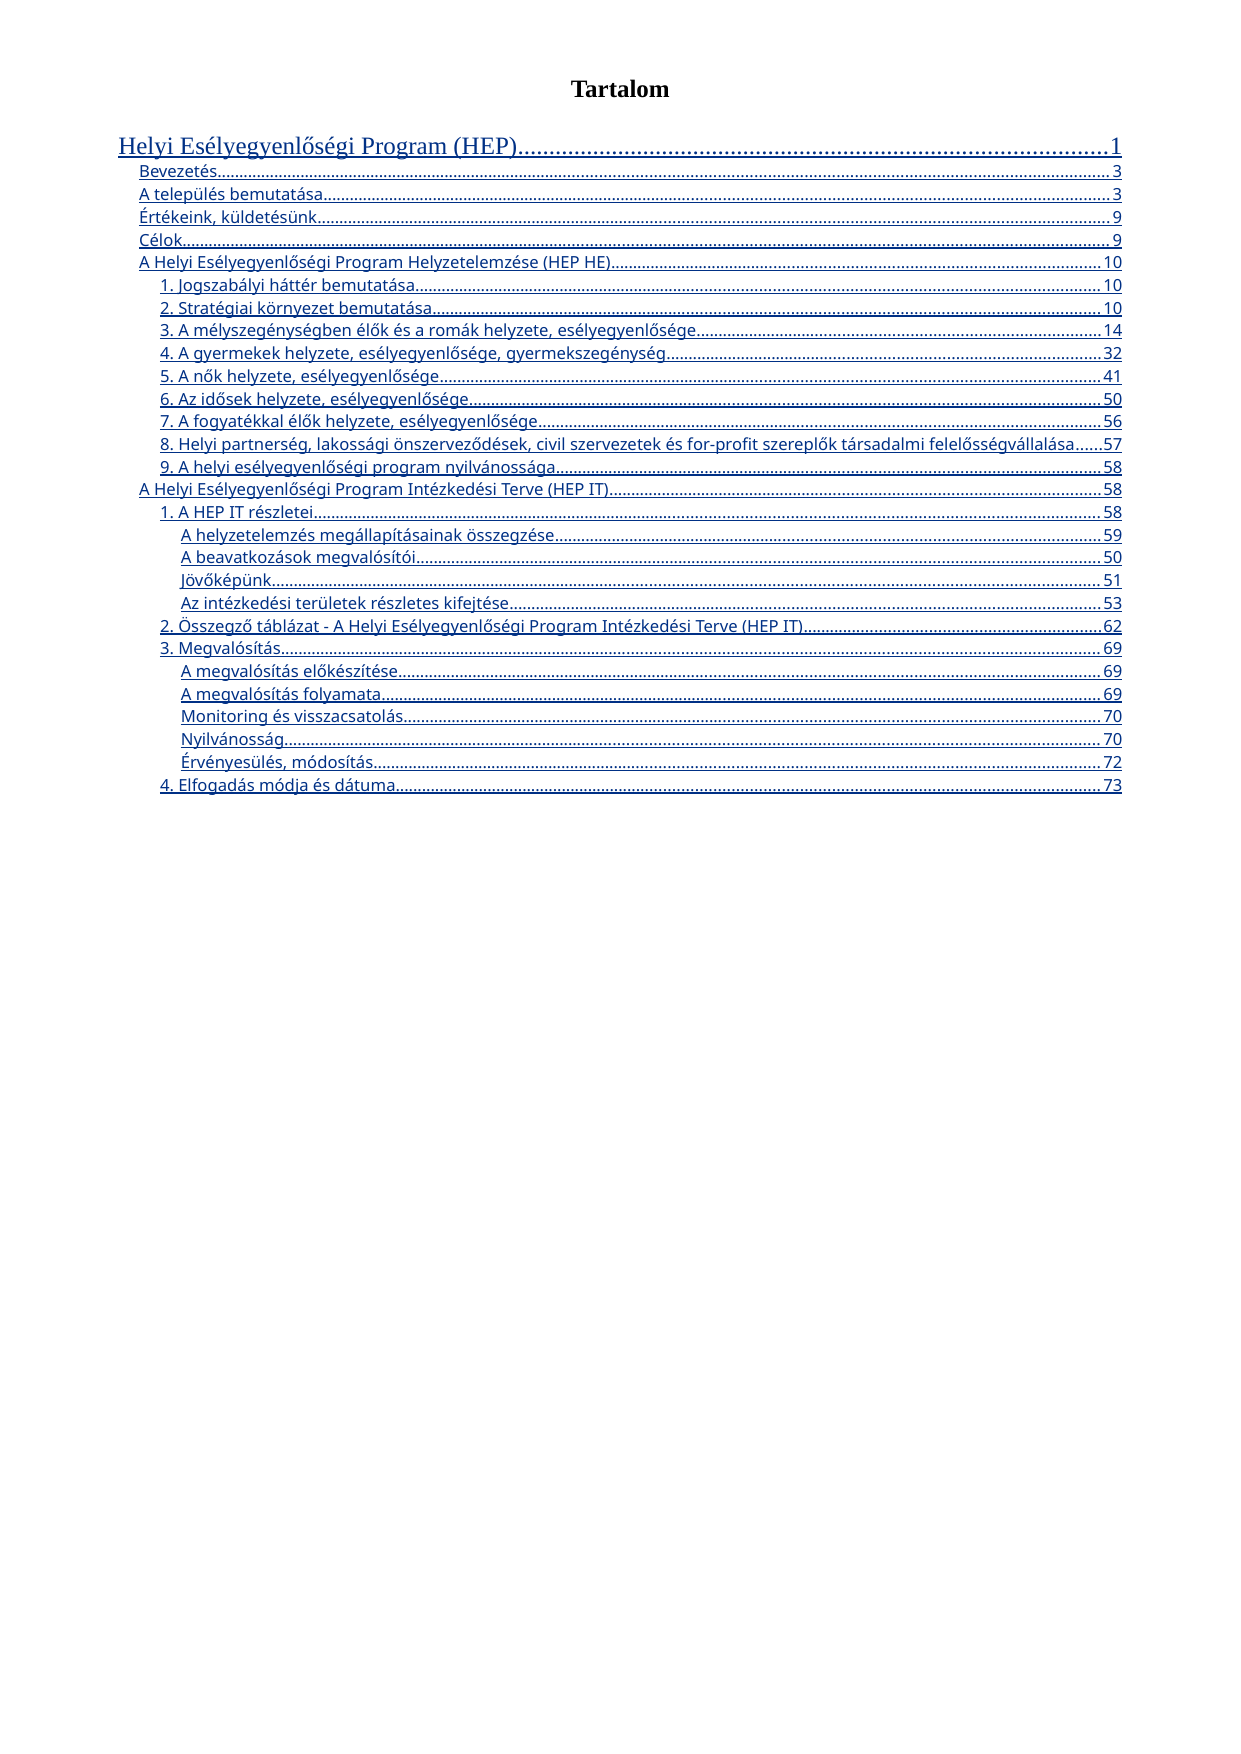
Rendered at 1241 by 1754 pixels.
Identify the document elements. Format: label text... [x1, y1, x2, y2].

text Érvényesülés, módosítás 72 [181, 750, 1122, 770]
text 3. Megvalósítás 69 [160, 637, 1122, 656]
text A helyzetelemzés megállapításainak összegzése 59 [181, 523, 1122, 543]
text A beavatkozások megvalósítói 50 [181, 546, 1122, 565]
text 5. A nők helyzete, esélyegyenlősége 41 [428, 364, 1122, 384]
text 7. A fogyatékkal élők helyzete, esélyegyenlősége 56 [160, 410, 1122, 429]
text Monitoring és visszacsatolás 70 [181, 705, 1122, 724]
text 9. A helyi esélyegyenlőségi program nyilvánossága 58 [160, 455, 1122, 474]
text 4. Elfogadás módja és dátuma 73 [160, 773, 1122, 792]
text 1. Jogszabályi háttér bemutatása 10 [481, 273, 1122, 293]
text A település bemutatása 3 [481, 183, 1122, 202]
text 4. A gyermekek helyzete, esélyegyenlősége, gyermekszegénység 32 [481, 342, 1122, 361]
text 2. Stratégiai környezet bemutatása 10 [481, 296, 1122, 315]
text A megvalósítás előkészítése 69 [181, 659, 1122, 679]
text Helyi Esélyegyenlőségi Program (HEP) 1 [118, 131, 1122, 156]
text 6. Az idősek helyzete, esélyegyenlősége 50 [160, 387, 1122, 406]
text 1. A HEP IT részletei 58 [160, 501, 1122, 520]
text A megvalósítás folyamata 69 [181, 682, 1122, 701]
text Jövőképünk 51 [181, 569, 1122, 588]
text 3. A mélyszegénységben élők és a romák helyzete, esélyegyenlősége 14 [481, 319, 1122, 338]
text Az intézkedési területek részletes kifejtése 53 [181, 591, 1122, 611]
text 2. Összegző táblázat - A Helyi Esélyegyenlőségi Program Intézkedési Terve (HEP IT) 62 [160, 614, 1122, 633]
text Tartalom [118, 74, 1122, 102]
text Célok 9 [481, 228, 1122, 247]
text A Helyi Esélyegyenlőségi Program Helyzetelemzése (HEP HE) 10 [481, 251, 1122, 270]
text Értékeink, küldetésünk 9 [481, 205, 1122, 225]
text Nyilvánosság 70 [181, 728, 1122, 747]
text Bevezetés 3 [481, 160, 1122, 179]
text 8. Helyi partnerség, lakossági önszerveződések, civil szervezetek és for-profit szereplők társadalmi felelősségvállalása 57 [160, 432, 1122, 452]
text A Helyi Esélyegyenlőségi Program Intézkedési Terve (HEP IT) 58 [139, 478, 1122, 497]
text Tartalom [81, 153, 481, 376]
